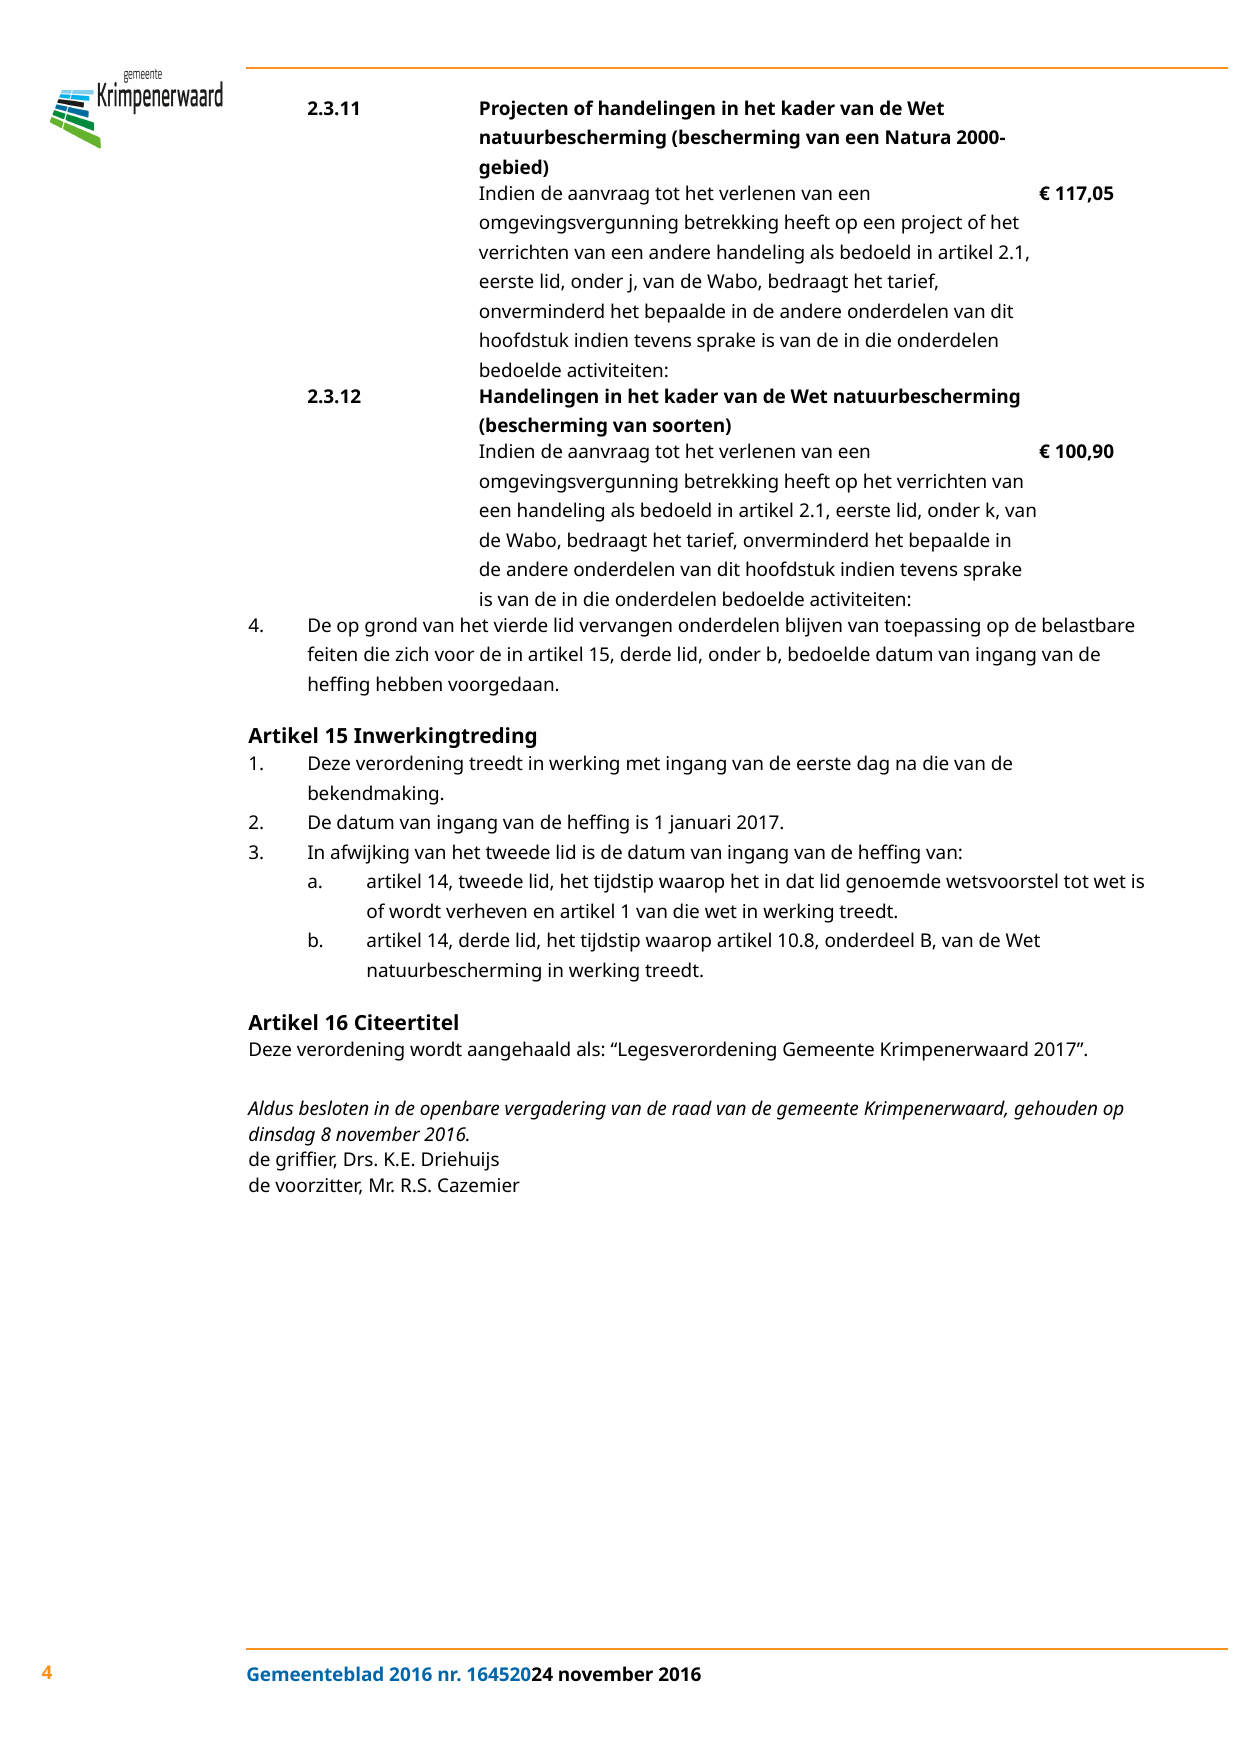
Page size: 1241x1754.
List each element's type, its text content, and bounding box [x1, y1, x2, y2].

text de voorzitter, Mr. R.S. Cazemier [248, 1172, 1152, 1198]
text Artikel 16 Citeertitel [248, 1008, 1152, 1036]
table_header 2.3.11 [307, 95, 479, 180]
text Aldus besloten in de openbare vergadering van de raad van de gemeente Krimpenerwaard, gehouden op dinsdag 8 november 2016. [248, 1095, 1152, 1147]
table_cell Indien de aanvraag tot het verlenen van een omgevingsvergunning betrekking heeft op het verrichten van een handeling als bedoeld in artikel 2.1, eerste lid, onder k, van de Wabo, bedraagt het tarief, onverminderd het bepaalde in de andere onderdelen van dit hoofdstuk indien tevens sprake is van de in die onderdelen bedoelde activiteiten: [479, 438, 1039, 612]
list artikel 14, derde lid, het tijdstip waarop artikel 10.8, onderdeel B, van de Wet natuurbescherming in werking treedt. [307, 928, 1152, 983]
table_cell Handelingen in het kader van de Wet natuurbescherming (bescherming van soorten) [479, 383, 1039, 438]
table_cell Indien de aanvraag tot het verlenen van een omgevingsvergunning betrekking heeft op een project of het verrichten van een andere handeling als bedoeld in artikel 2.1, eerste lid, onder j, van de Wabo, bedraagt het tarief, onverminderd het bepaalde in de andere onderdelen van dit hoofdstuk indien tevens sprake is van de in die onderdelen bedoelde activiteiten: [479, 180, 1039, 383]
table_cell [307, 180, 479, 383]
list artikel 14, tweede lid, het tijdstip waarop het in dat lid genoemde wetsvoorstel tot wet is of wordt verheven en artikel 1 van die wet in werking treedt. [307, 868, 1152, 924]
list In afwijking van het tweede lid is de datum van ingang van de heffing van: [248, 839, 1152, 864]
picture [41, 47, 231, 172]
table_cell € 117,05 [1039, 180, 1211, 383]
list De datum van ingang van de heffing is 1 januari 2017. [248, 809, 1152, 835]
table_header [1039, 95, 1211, 180]
table_cell [1039, 383, 1211, 438]
text Artikel 15 Inwerkingtreding [248, 722, 1152, 750]
table_cell [307, 438, 479, 612]
text Deze verordening wordt aangehaald als: “Legesverordening Gemeente Krimpenerwaard 2017”. [248, 1036, 1152, 1062]
table_cell 2.3.12 [307, 383, 479, 438]
list Deze verordening treedt in werking met ingang van de eerste dag na die van de bekendmaking. [248, 750, 1152, 805]
table_cell € 100,90 [1039, 438, 1211, 612]
text de griffier, Drs. K.E. Driehuijs [248, 1147, 1152, 1172]
table_header Projecten of handelingen in het kader van de Wet natuurbescherming (bescherming van een Natura 2000-gebied) [479, 95, 1039, 180]
list De op grond van het vierde lid vervangen onderdelen blijven van toepassing op de belastbare feiten die zich voor de in artikel 15, derde lid, onder b, bedoelde datum van ingang van de heffing hebben voorgedaan. [248, 612, 1152, 697]
